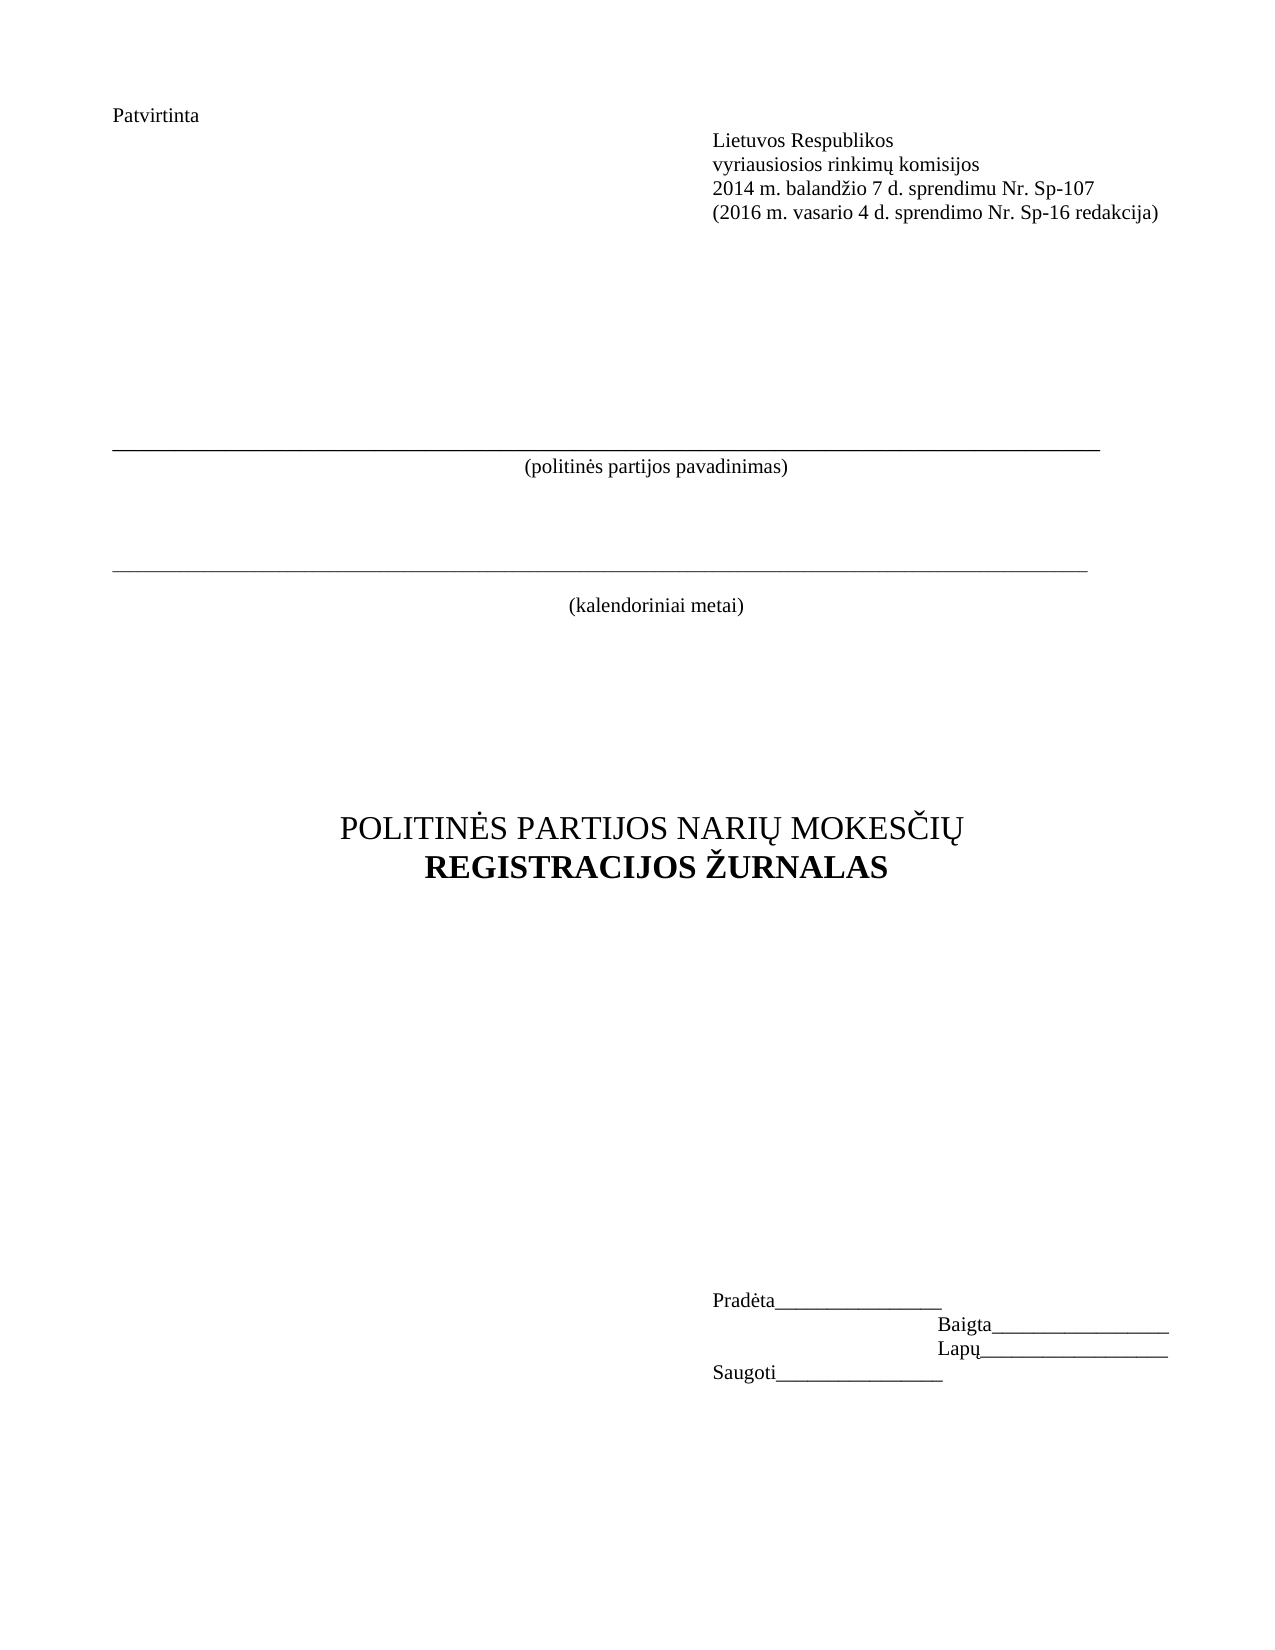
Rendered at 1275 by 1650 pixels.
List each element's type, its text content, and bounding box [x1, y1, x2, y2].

text vyriausiosios rinkimų komisijos [712, 152, 1200, 176]
text 2014 m. balandžio 7 d. sprendimu Nr. Sp-107 [712, 176, 1200, 200]
text POLITINĖS PARTIJOS NARIŲ MOKESČIŲ [112, 808, 1200, 847]
text Patvirtinta [112, 103, 1200, 127]
subtitle Saugoti________________ [637, 1360, 1200, 1384]
text Lietuvos Respublikos [712, 127, 1200, 152]
text REGISTRACIJOS ŽURNALAS [112, 847, 1200, 885]
subtitle Lapų__________________ [337, 1336, 1200, 1360]
text (2016 m. vasario 4 d. sprendimo Nr. Sp-16 redakcija) [712, 200, 1200, 224]
text _______________________________________________________________________________ [112, 425, 1200, 454]
subtitle Baigta_________________ [337, 1312, 1200, 1336]
text _____________________________________________________________________________________________________________________ [112, 554, 1200, 574]
text Pradėta________________ [112, 1288, 1200, 1312]
text (kalendoriniai metai) [112, 593, 1200, 617]
text (politinės partijos pavadinimas) [112, 454, 1200, 478]
